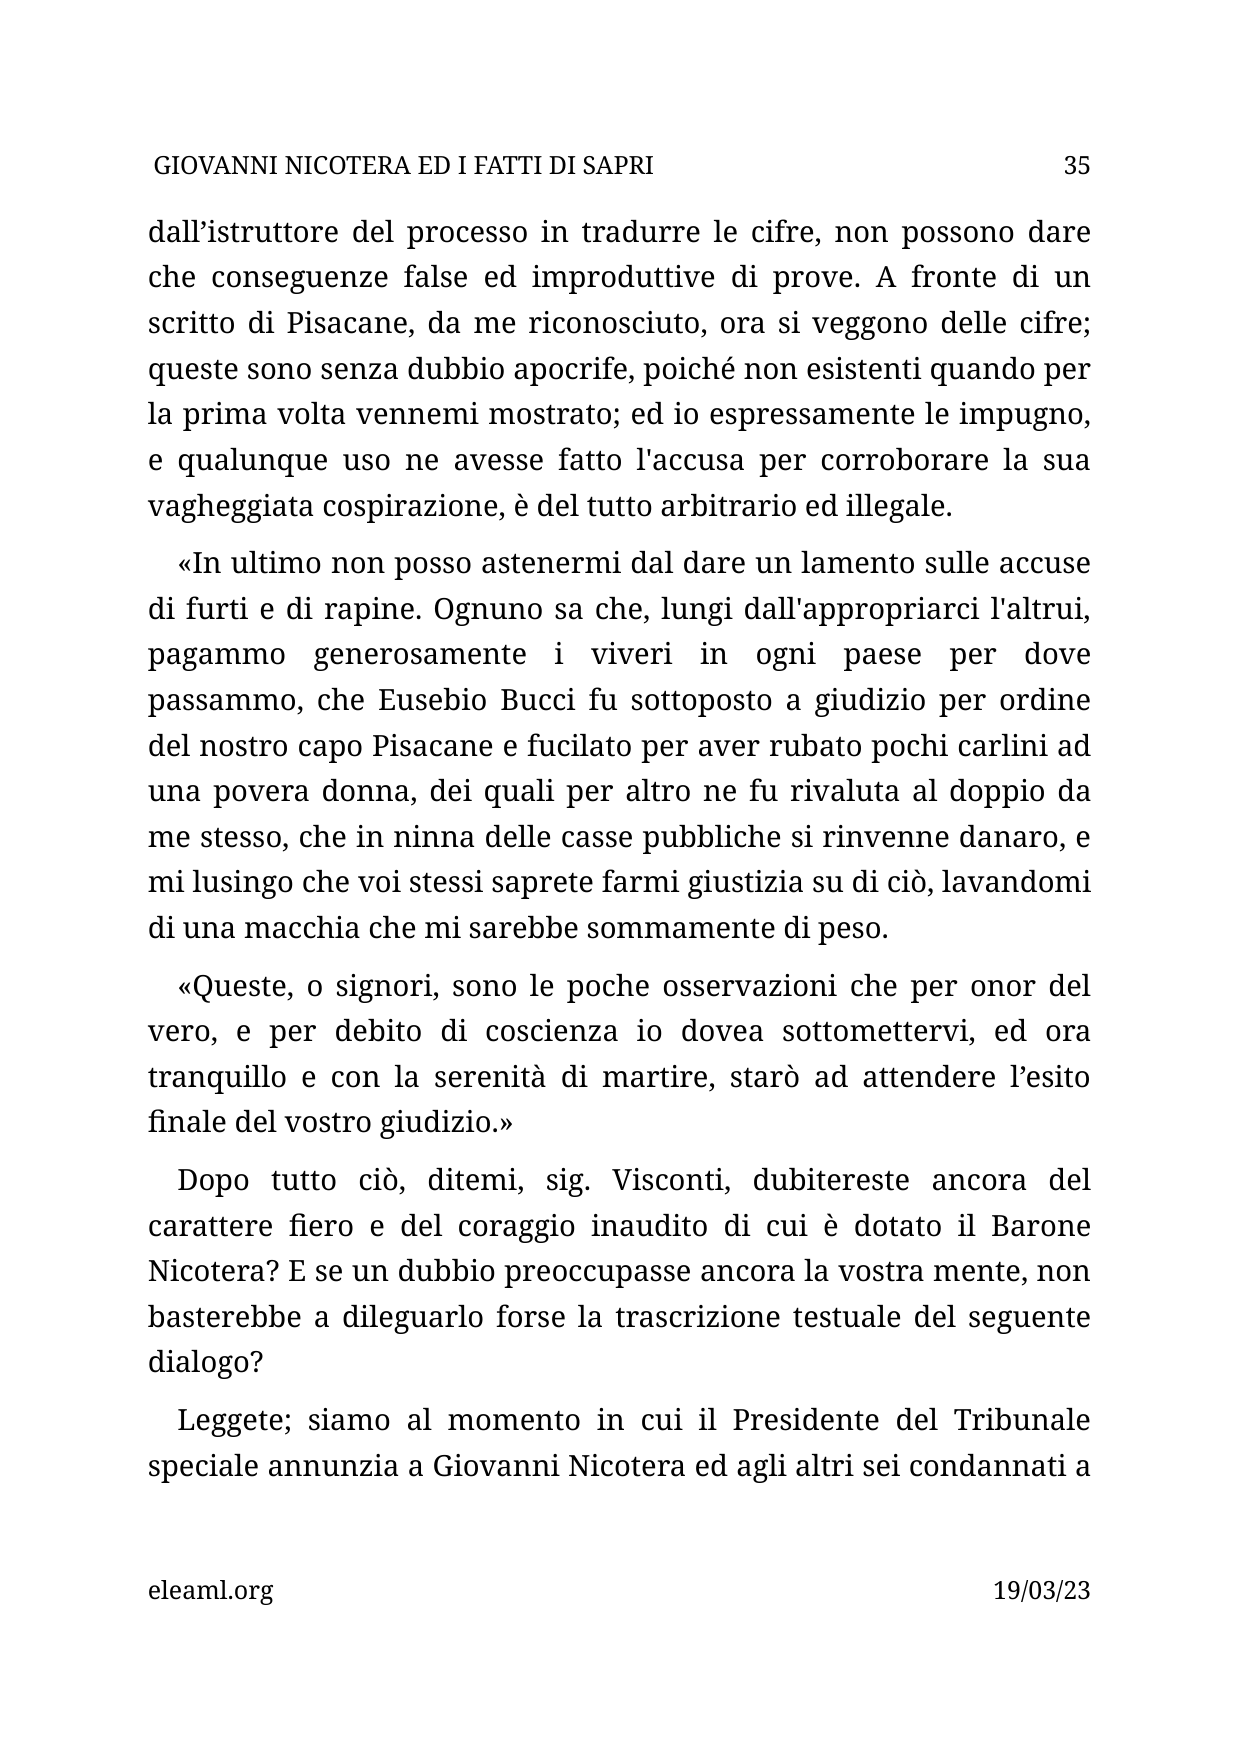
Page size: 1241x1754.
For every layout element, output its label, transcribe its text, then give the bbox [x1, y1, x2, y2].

text Leggete; siamo al momento in cui il Presidente del Tribunale speciale annunzia a Giovanni Nicotera ed agli altri sei condannati a [148, 1399, 1093, 1484]
text dall’istruttore del processo in tradurre le cifre, non possono dare che conseguenze false ed improduttive di prove. A fronte di un scritto di Pisacane, da me riconosciuto, ora si veggono delle cifre; queste sono senza dubbio apocrife, poiché non esistenti quando per la prima volta vennemi mostrato; ed io espressamente le impugno, e qualunque uso ne avesse fatto l'accusa per corroborare la sua vagheggiata cospirazione, è del tutto arbitrario ed illegale. [148, 211, 1093, 524]
text «In ultimo non posso astenermi dal dare un lamento sulle accuse di furti e di rapine. Ognuno sa che, lungi dall'appropriarci l'altrui, pagammo generosamente i viveri in ogni paese per dove passammo, che Eusebio Bucci fu sottoposto a giudizio per ordine del nostro capo Pisacane e fucilato per aver rubato pochi carlini ad una povera donna, dei quali per altro ne fu rivaluta al doppio da me stesso, che in ninna delle casse pubbliche si rinvenne danaro, e mi lusingo che voi stessi saprete farmi giustizia su di ciò, lavandomi di una macchia che mi sarebbe sommamente di peso. [148, 542, 1093, 947]
text Dopo tutto ciò, ditemi, sig. Visconti, dubitereste ancora del carattere fiero e del coraggio inaudito di cui è dotato il Barone Nicotera? E se un dubbio preoccupasse ancora la vostra mente, non basterebbe a dileguarlo forse la trascrizione testuale del seguente dialogo? [148, 1159, 1093, 1381]
text «Queste, o signori, sono le poche osservazioni che per onor del vero, e per debito di coscienza io dovea sottomettervi, ed ora tranquillo e con la serenità di martire, starò ad attendere l’esito finale del vostro giudizio.» [148, 965, 1093, 1141]
